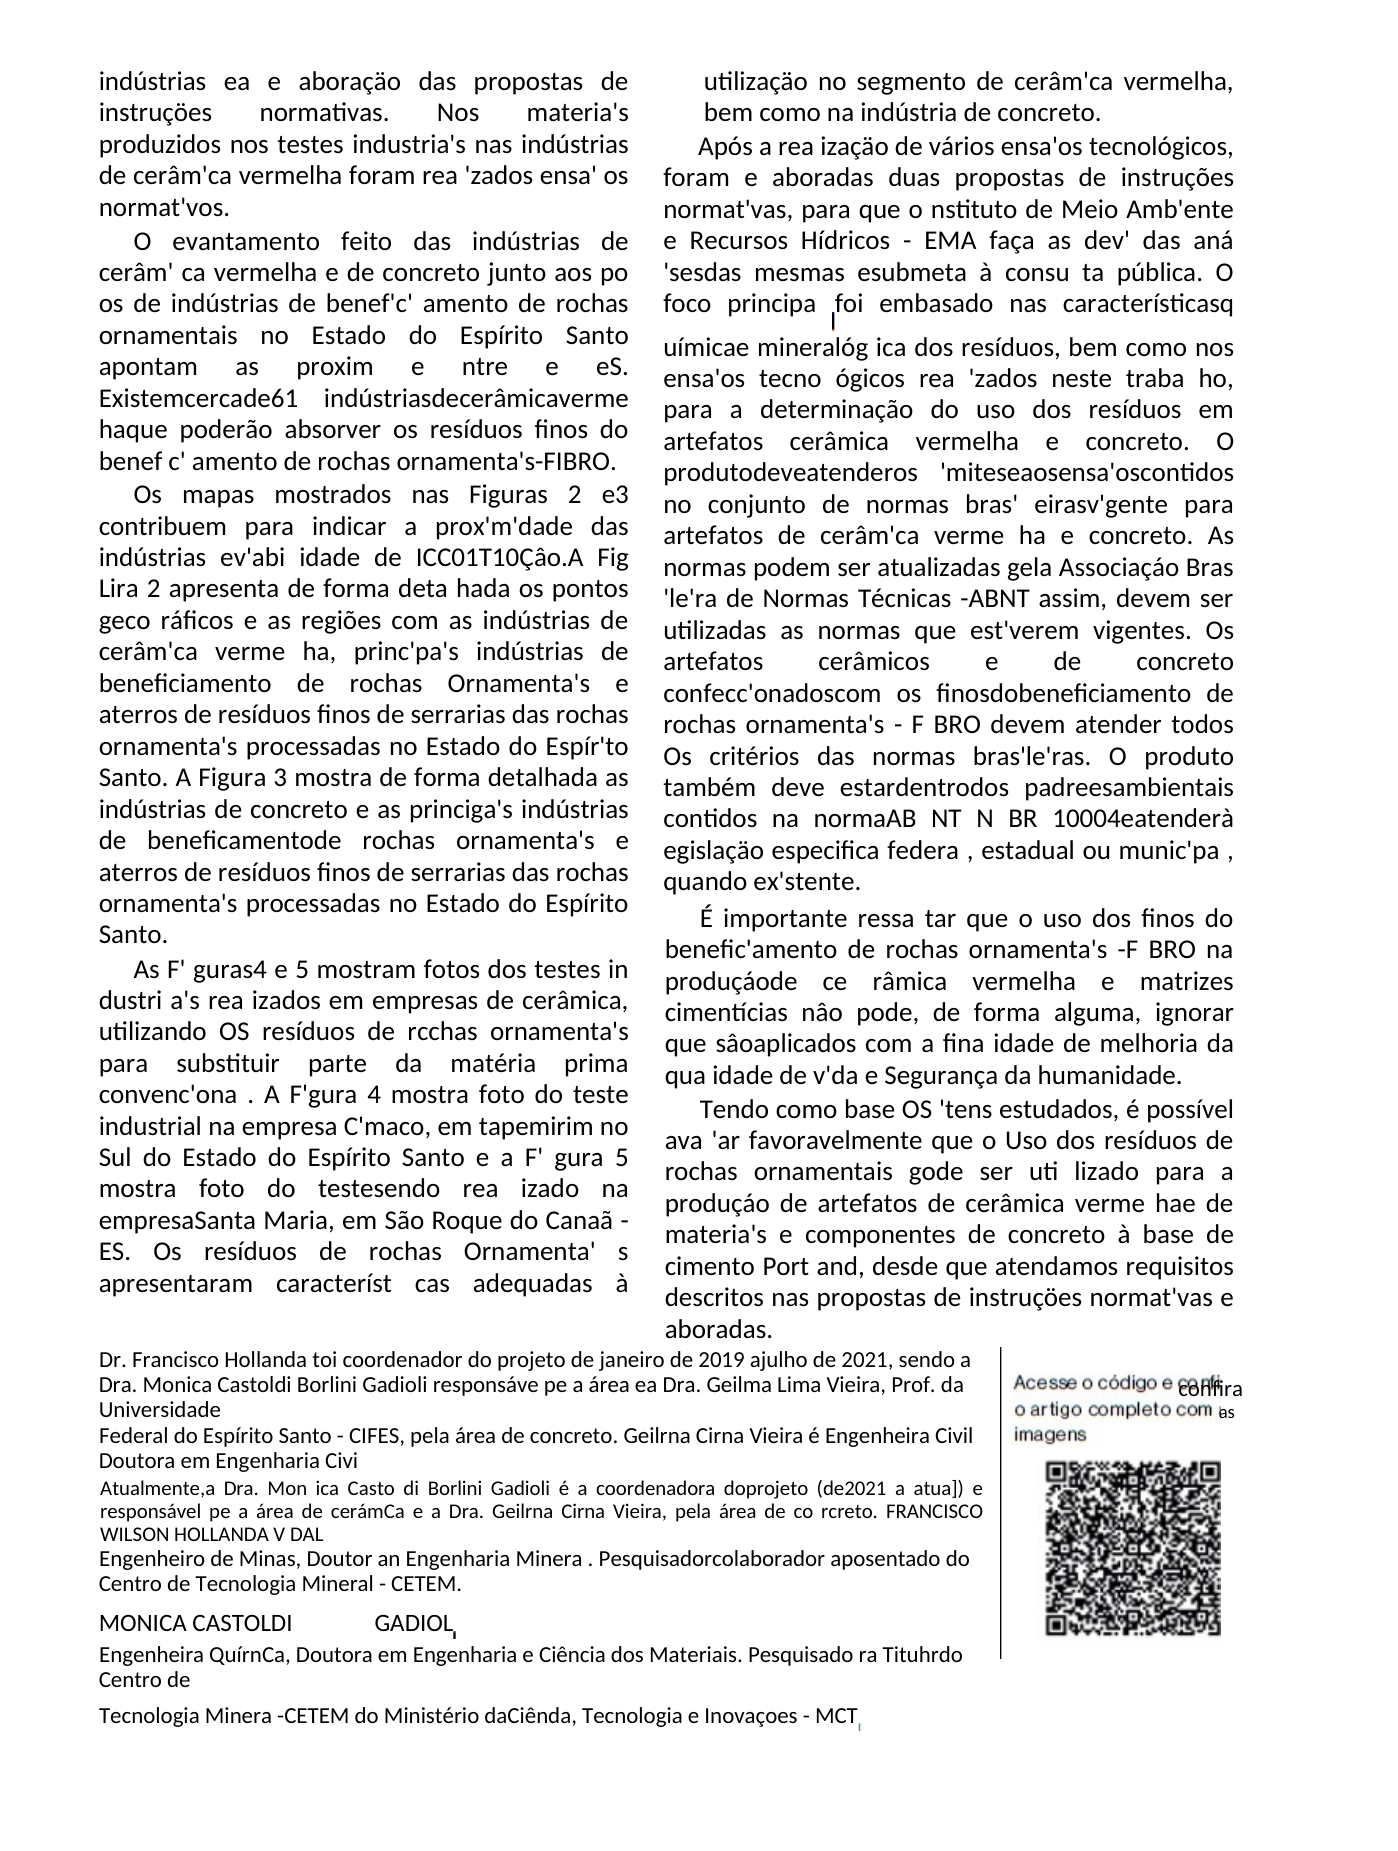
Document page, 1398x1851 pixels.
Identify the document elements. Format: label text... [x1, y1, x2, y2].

text Federal do Espírito Santo - CIFES, pela área de concreto. Geilrna Cirna Vieira é Engenheira Civil Doutora em Engenharia Civi [98, 1424, 986, 1474]
text Atualmente,a Dra. Mon ica Casto di Borlini Gadioli é a coordenadora doprojeto (de2021 a atua]) e responsável pe a área de cerámCa e a Dra. Geilrna Cirna Vieira, pela área de co rcreto. FRANCISCO WILSON HOLLANDA V DAL [100, 1478, 984, 1546]
text Engenheira QuírnCa, Doutora em Engenharia e Ciência dos Materiais. Pesquisado ra Tituhrdo Centro de [98, 1642, 986, 1693]
text As F' guras4 e 5 mostram fotos dos testes in dustri a's rea izados em empresas de cerâmica, utilizando OS resíduos de rcchas ornamenta's para substituir parte da matéria prima convenc'ona . A F'gura 4 mostra foto do teste industrial na empresa C'maco, em tapemirim no Sul do Estado do Espírito Santo e a F' gura 5 mostra foto do testesendo rea izado na empresaSanta Maria, em São Roque do Canaã - ES. Os resíduos de rochas Ornamenta' s apresentaram característ cas adequadas à [98, 953, 629, 1299]
text MONICA CASTOLDI GADIOL [98, 1603, 986, 1639]
text Dr. Francisco Hollanda toi coordenador do projeto de janeiro de 2019 ajulho de 2021, sendo a Dra. Monica Castoldi Borlini Gadioli responsáve pe a área ea Dra. Geilma Lima Vieira, Prof. da Universidade [98, 1347, 986, 1424]
text Após a rea izaçäo de vários ensa'os tecnológicos, foram e aboradas duas propostas de instruções normat'vas, para que o nstituto de Meio Amb'ente e Recursos Hídricos - EMA faça as dev' das aná 'sesdas mesmas esubmeta à consu ta pública. O foco principa foi embasado nas característicasq uímicae mineralóg ica dos resíduos, bem como nos ensa'os tecno ógicos rea 'zados neste traba ho, para a determinação do uso dos resíduos em artefatos cerâmica vermelha e concreto. O produtodeveatenderos 'miteseaosensa'oscontidos no conjunto de normas bras' eirasv'gente para artefatos de cerâm'ca verme ha e concreto. As normas podem ser atualizadas gela Associaçáo Bras 'le'ra de Normas Técnicas -ABNT assim, devem ser utilizadas as normas que est'verem vigentes. Os artefatos cerâmicos e de concreto confecc'onadoscom os finosdobeneficiamento de rochas ornamenta's - F BRO devem atender todos Os critérios das normas bras'le'ras. O produto também deve estardentrodos padreesambientais contidos na normaAB NT N BR 10004eatenderà egislaçäo especifica federa , estadual ou munic'pa , quando ex'stente. [663, 131, 1234, 898]
text É importante ressa tar que o uso dos finos do benefic'amento de rochas ornamenta's -F BRO na produçáode ce râmica vermelha e matrizes cimentícias nâo pode, de forma alguma, ignorar que sâoaplicados com a fina idade de melhoria da qua idade de v'da e Segurança da humanidade. [664, 902, 1234, 1091]
text Tecnologia Minera -CETEM do Ministério daCiênda, Tecnologia e Inovaçoes - MCT [98, 1696, 986, 1731]
text Engenheiro de Minas, Doutor an Engenharia Minera . Pesquisadorcolaborador aposentado do Centro de Tecnologia Mineral - CETEM. [98, 1546, 986, 1597]
text Os mapas mostrados nas Figuras 2 e3 contribuem para indicar a prox'm'dade das indústrias ev'abi idade de ICC01T10Çâo.A Fig Lira 2 apresenta de forma deta hada os pontos geco ráficos e as regiões com as indústrias de cerâm'ca verme ha, princ'pa's indústrias de beneficiamento de rochas Ornamenta's e aterros de resíduos finos de serrarias das rochas ornamenta's processadas no Estado do Espír'to Santo. A Figura 3 mostra de forma detalhada as indústrias de concreto e as princiga's indústrias de beneficamentode rochas ornamenta's e aterros de resíduos finos de serrarias das rochas ornamenta's processadas no Estado do Espírito Santo. [98, 479, 629, 951]
text utilizaçäo no segmento de cerâm'ca vermelha, bem como na indústria de concreto. [704, 66, 1234, 128]
text indústrias ea e aboraçäo das propostas de instruçöes normativas. Nos materia's produzidos nos testes industria's nas indústrias de cerâm'ca vermelha foram rea 'zados ensa' os normat'vos. [98, 66, 629, 223]
text O evantamento feito das indústrias de cerâm' ca vermelha e de concreto junto aos po os de indústrias de benef'c' amento de rochas ornamentais no Estado do Espírito Santo apontam as proxim e ntre e eS. Existemcercade61 indústriasdecerâmicaverme haque poderão absorver os resíduos finos do benef c' amento de rochas ornamenta's-FIBRO. [98, 225, 629, 477]
text Tendo como base OS 'tens estudados, é possível ava 'ar favoravelmente que o Uso dos resíduos de rochas ornamentais gode ser uti lizado para a produçáo de artefatos de cerâmica verme hae de materia's e componentes de concreto à base de cimento Port and, desde que atendamos requisitos descritos nas propostas de instruçöes normat'vas e aboradas. [664, 1093, 1234, 1345]
